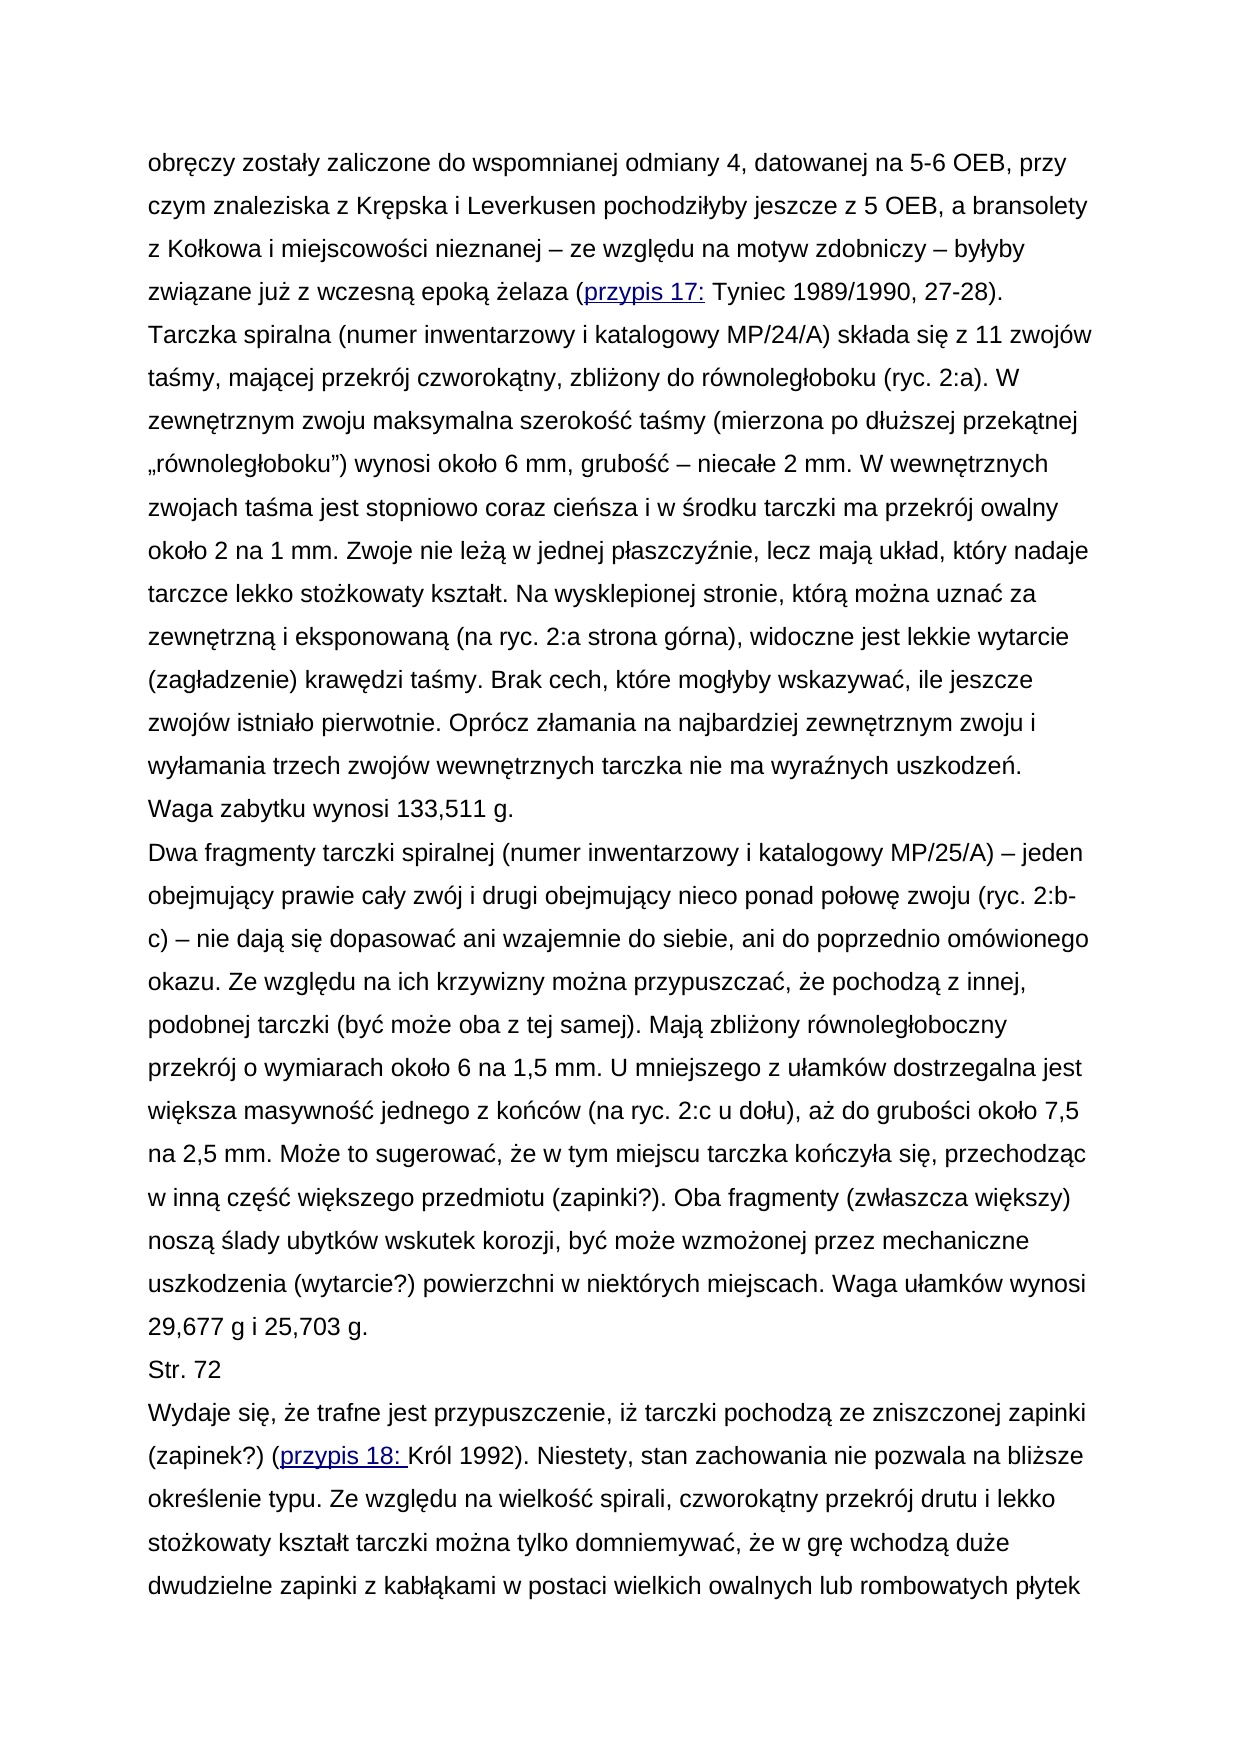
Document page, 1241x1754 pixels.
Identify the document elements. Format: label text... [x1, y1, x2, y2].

text Tarczka spiralna (numer inwentarzowy i katalogowy MP/24/A) składa się z 11 zwojów taśmy, mającej przekrój czworokątny, zbliżony do równoległoboku (ryc. 2:a). W zewnętrznym zwoju maksymalna szerokość taśmy (mierzona po dłuższej przekątnej „równoległoboku”) wynosi około 6 mm, grubość – niecałe 2 mm. W wewnętrznych zwojach taśma jest stopniowo coraz cieńsza i w środku tarczki ma przekrój owalny około 2 na 1 mm. Zwoje nie leżą w jednej płaszczyźnie, lecz mają układ, który nadaje tarczce lekko stożkowaty kształt. Na wysklepionej stronie, którą można uznać za zewnętrzną i eksponowaną (na ryc. 2:a strona górna), widoczne jest lekkie wytarcie (zagładzenie) krawędzi taśmy. Brak cech, które mogłyby wskazywać, ile jeszcze zwojów istniało pierwotnie. Oprócz złamania na najbardziej zewnętrznym zwoju i wyłamania trzech zwojów wewnętrznych tarczka nie ma wyraźnych uszkodzeń. Waga zabytku wynosi 133,511 g. [148, 320, 1093, 823]
text obręczy zostały zaliczone do wspomnianej odmiany 4, datowanej na 5-6 OEB, przy czym znaleziska z Krępska i Leverkusen pochodziłyby jeszcze z 5 OEB, a bransolety z Kołkowa i miejscowości nieznanej – ze względu na motyw zdobniczy – byłyby związane już z wczesną epoką żelaza (przypis 17: Tyniec 1989/1990, 27-28). [148, 148, 1093, 306]
text Wydaje się, że trafne jest przypuszczenie, iż tarczki pochodzą ze zniszczonej zapinki (zapinek?) (przypis 18: Król 1992). Niestety, stan zachowania nie pozwala na bliższe określenie typu. Ze względu na wielkość spirali, czworokątny przekrój drutu i lekko stożkowaty kształt tarczki można tylko domniemywać, że w grę wchodzą duże dwudzielne zapinki z kabłąkami w postaci wielkich owalnych lub rombowatych płytek [148, 1398, 1093, 1599]
text Dwa fragmenty tarczki spiralnej (numer inwentarzowy i katalogowy MP/25/A) – jeden obejmujący prawie cały zwój i drugi obejmujący nieco ponad połowę zwoju (ryc. 2:b-c) – nie dają się dopasować ani wzajemnie do siebie, ani do poprzednio omówionego okazu. Ze względu na ich krzywizny można przypuszczać, że pochodzą z innej, podobnej tarczki (być może oba z tej samej). Mają zbliżony równoległoboczny przekrój o wymiarach około 6 na 1,5 mm. U mniejszego z ułamków dostrzegalna jest większa masywność jednego z końców (na ryc. 2:c u dołu), aż do grubości około 7,5 na 2,5 mm. Może to sugerować, że w tym miejscu tarczka kończyła się, przechodząc w inną część większego przedmiotu (zapinki?). Oba fragmenty (zwłaszcza większy) noszą ślady ubytków wskutek korozji, być może wzmożonej przez mechaniczne uszkodzenia (wytarcie?) powierzchni w niektórych miejscach. Waga ułamków wynosi 29,677 g i 25,703 g. [148, 838, 1093, 1341]
text Str. 72 [148, 1355, 1093, 1384]
